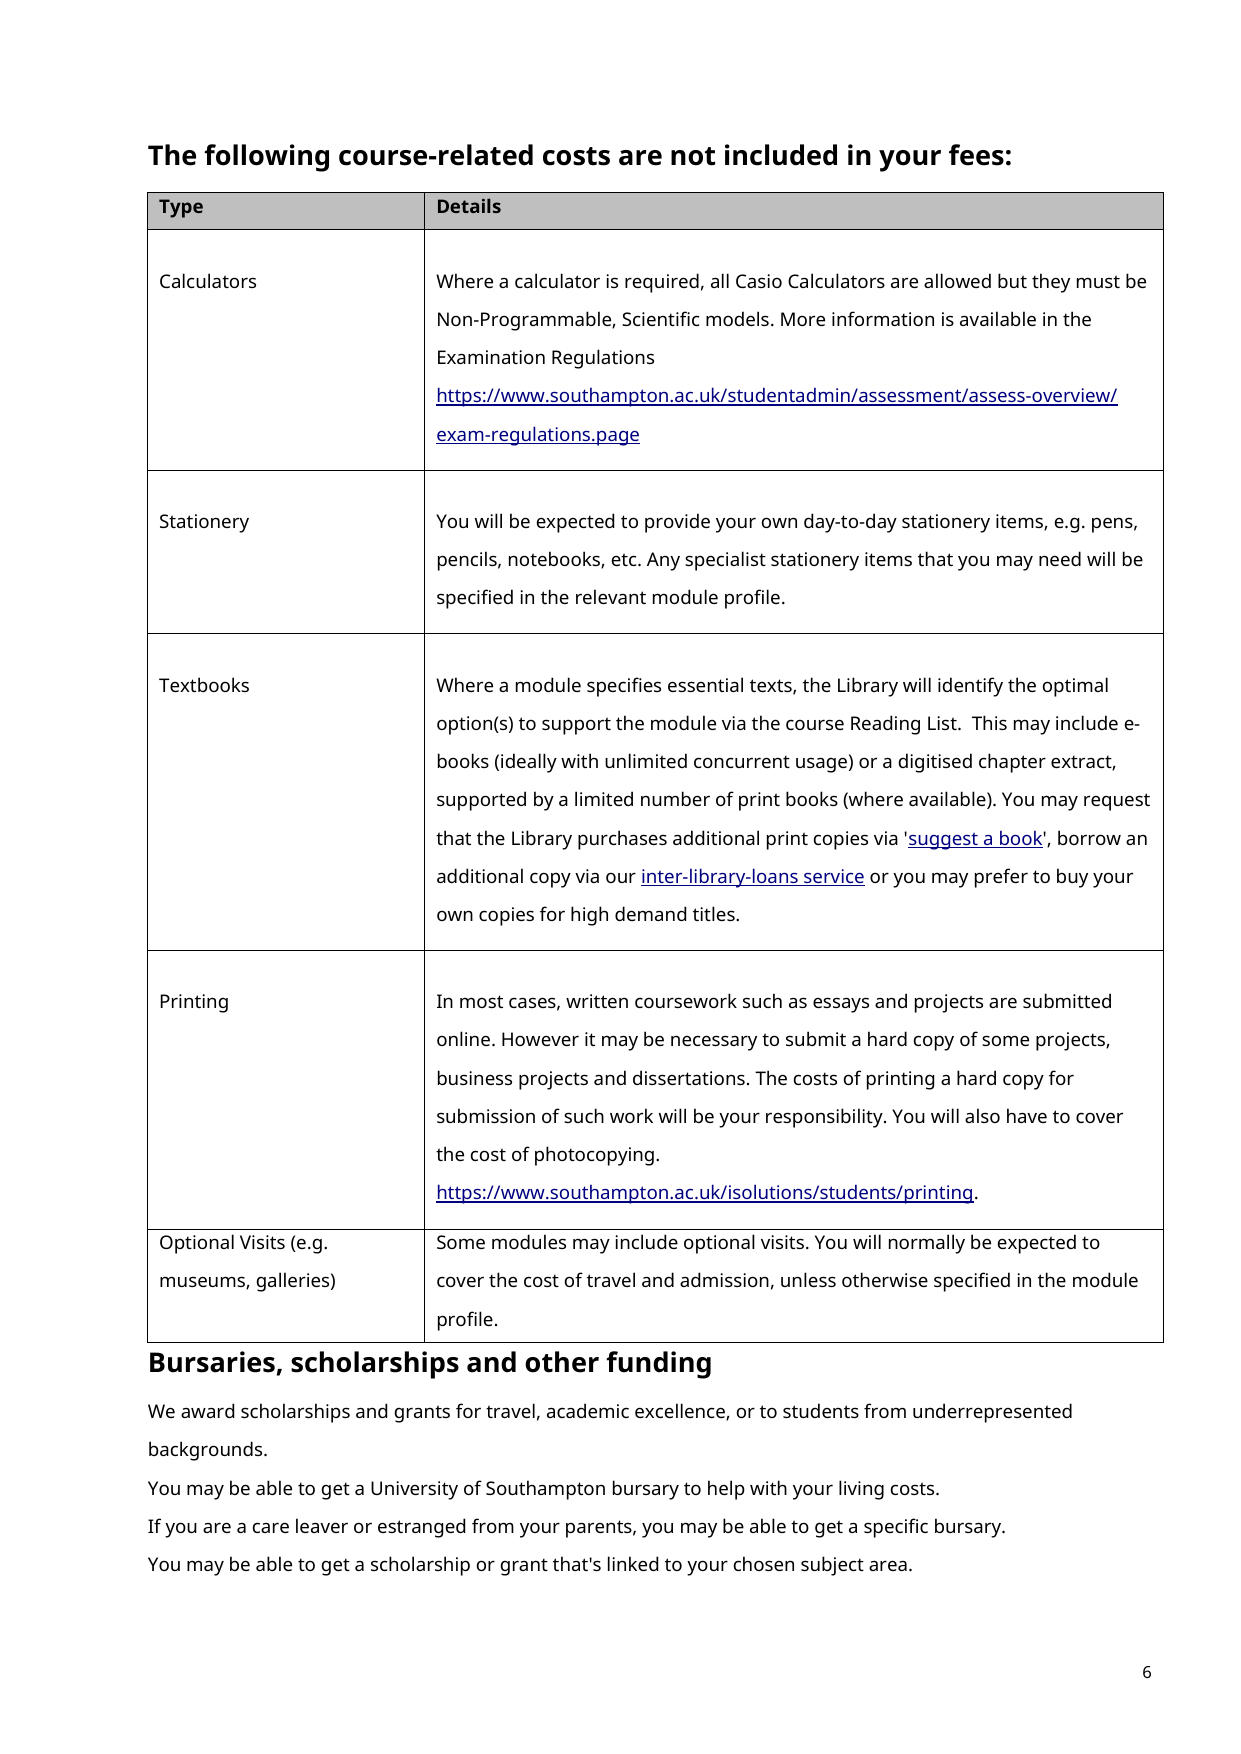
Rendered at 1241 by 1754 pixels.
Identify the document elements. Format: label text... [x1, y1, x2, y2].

table_cell Where a module specifies essential texts, the Library will identify the optimal option(s) to support the module via the course Reading List. This may include e-books (ideally with unlimited concurrent usage) or a digitised chapter extract, supported by a limited number of print books (where available). You may request that the Library purchases additional print copies via 'suggest a book', borrow an additional copy via our inter-library-loans service or you may prefer to buy your own copies for high demand titles. [425, 634, 1163, 950]
table_header Details [425, 193, 1163, 229]
table_cell Textbooks [148, 634, 424, 950]
table_cell In most cases, written coursework such as essays and projects are submitted online. However it may be necessary to submit a hard copy of some projects, business projects and dissertations. The costs of printing a hard copy for submission of such work will be your responsibility. You will also have to cover the cost of photocopying. https://www.southampton.ac.uk/isolutions/students/printing. [425, 951, 1163, 1228]
text You may be able to get a scholarship or grant that's linked to your chosen subject area. [148, 1551, 1152, 1577]
table_cell Where a calculator is required, all Casio Calculators are allowed but they must be Non-Programmable, Scientific models. More information is available in the Examination Regulations https://www.southampton.ac.uk/studentadmin/assessment/assess-overview/exam-regulations.page [425, 230, 1163, 469]
table_cell You will be expected to provide your own day-to-day stationery items, e.g. pens, pencils, notebooks, etc. Any specialist stationery items that you may need will be specified in the relevant module profile. [425, 471, 1163, 633]
table_header Type [148, 193, 424, 229]
text If you are a care leaver or estranged from your parents, you may be able to get a specific bursary. [148, 1513, 1152, 1539]
subtitle Bursaries, scholarships and other funding [148, 1343, 1152, 1380]
table_cell Calculators [148, 230, 424, 469]
text We award scholarships and grants for travel, academic excellence, or to students from underrepresented backgrounds. [148, 1398, 1152, 1462]
table_cell Optional Visits (e.g. museums, galleries) [148, 1230, 424, 1342]
text You may be able to get a University of Southampton bursary to help with your living costs. [148, 1475, 1152, 1501]
table_cell Printing [148, 951, 424, 1228]
subtitle The following course-related costs are not included in your fees: [148, 137, 1152, 174]
table_cell Some modules may include optional visits. You will normally be expected to cover the cost of travel and admission, unless otherwise specified in the module profile. [425, 1230, 1163, 1342]
table_cell Stationery [148, 471, 424, 633]
